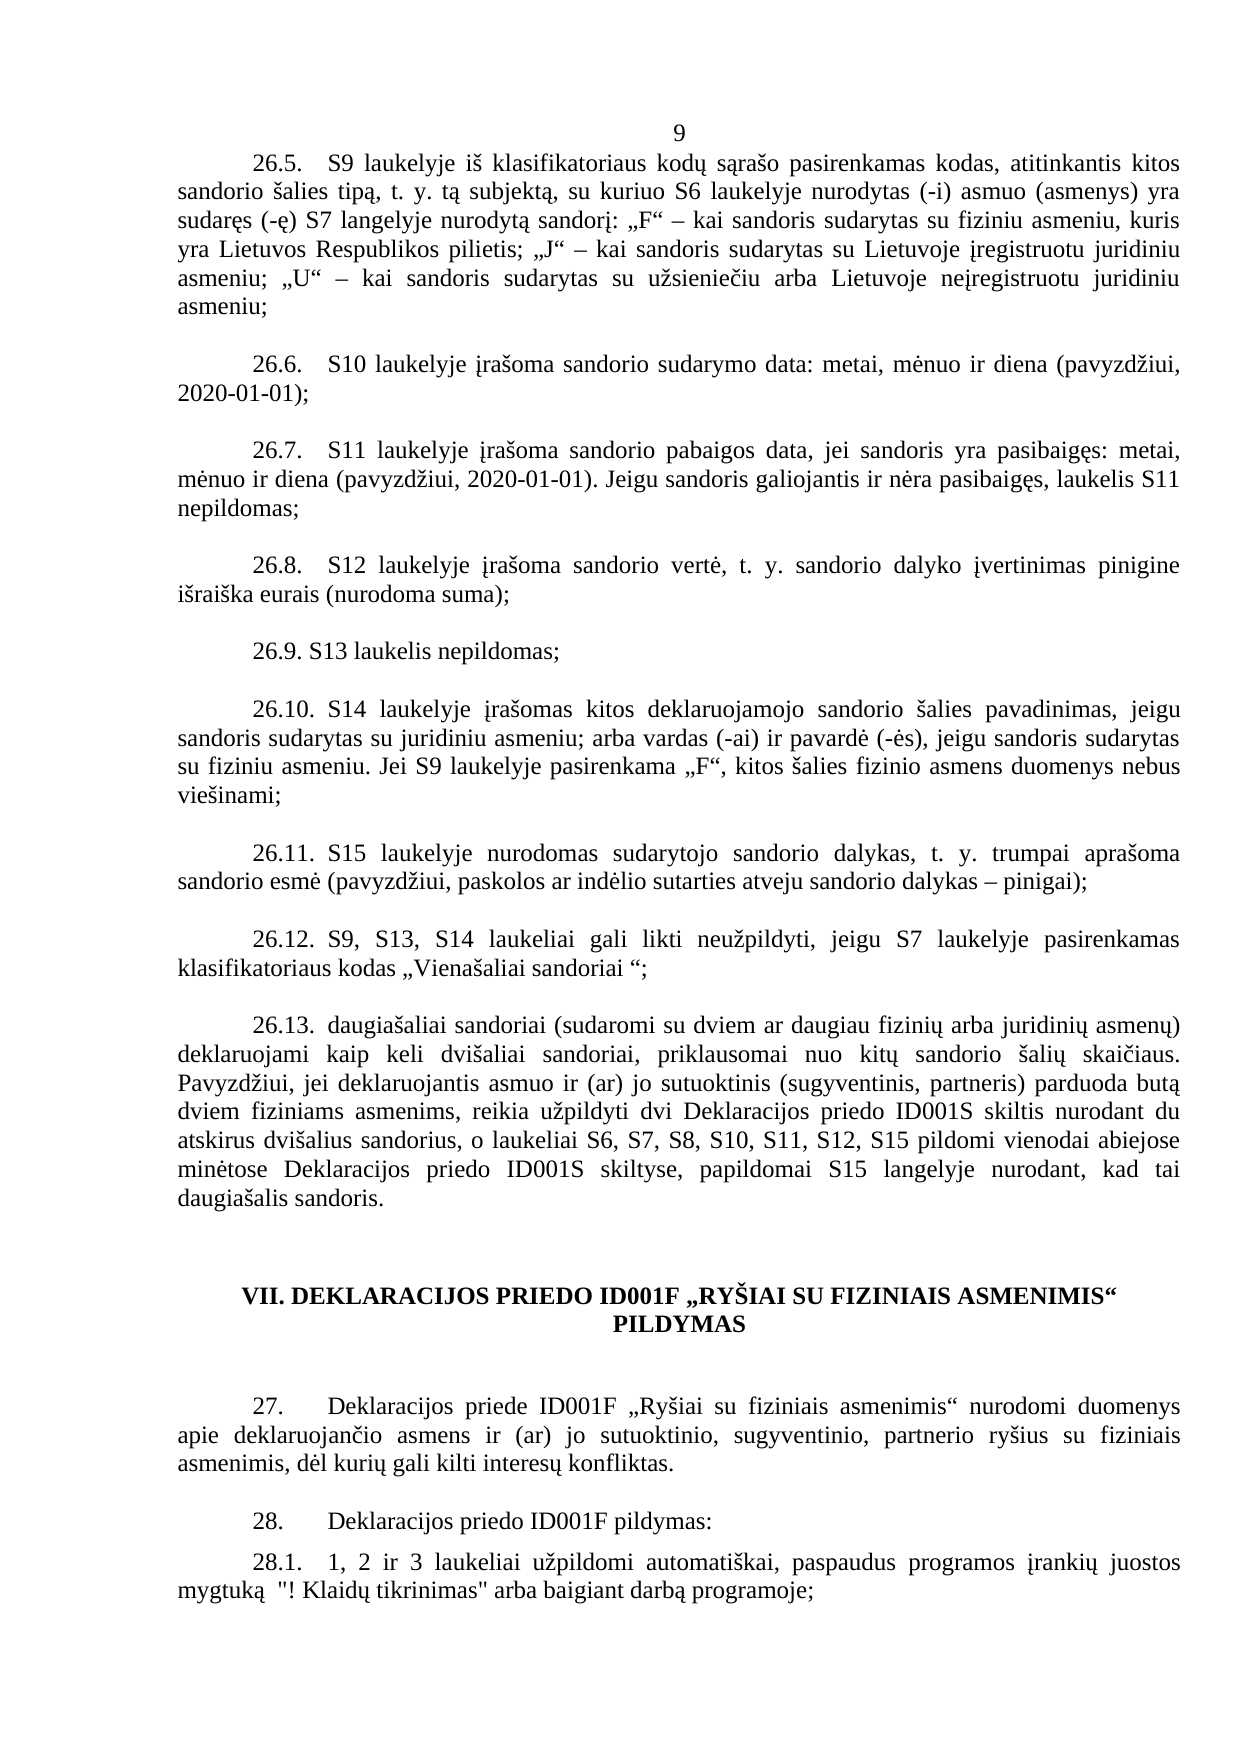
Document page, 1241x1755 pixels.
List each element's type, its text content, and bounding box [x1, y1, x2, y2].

text 26.12. S9, S13, S14 laukeliai gali likti neužpildyti, jeigu S7 laukelyje pasirenkamas klasifikatoriaus kodas „Vienašaliai sandoriai “; [177, 924, 1181, 981]
text 26.6. S10 laukelyje įrašoma sandorio sudarymo data: metai, mėnuo ir diena (pavyzdžiui, 2020-01-01); [177, 349, 1181, 406]
text 27. Deklaracijos priede ID001F „Ryšiai su fiziniais asmenimis“ nurodomi duomenys apie deklaruojančio asmens ir (ar) jo sutuoktinio, sugyventinio, partnerio ryšius su fiziniais asmenimis, dėl kurių gali kilti interesų konfliktas. [177, 1391, 1181, 1477]
text 26.11. S15 laukelyje nurodomas sudarytojo sandorio dalykas, t. y. trumpai aprašoma sandorio esmė (pavyzdžiui, paskolos ar indėlio sutarties atveju sandorio dalykas – pinigai); [177, 838, 1181, 895]
text 28. Deklaracijos priedo ID001F pildymas: [177, 1506, 1181, 1535]
text 26.9. S13 laukelis nepildomas; [177, 636, 1181, 665]
text 28.1. 1, 2 ir 3 laukeliai užpildomi automatiškai, paspaudus programos įrankių juostos mygtuką "! Klaidų tikrinimas" arba baigiant darbą programoje; [177, 1547, 1181, 1604]
text 26.8. S12 laukelyje įrašoma sandorio vertė, t. y. sandorio dalyko įvertinimas pinigine išraiška eurais (nurodoma suma); [177, 550, 1181, 608]
text 26.5. S9 laukelyje iš klasifikatoriaus kodų sąrašo pasirenkamas kodas, atitinkantis kitos sandorio šalies tipą, t. y. tą subjektą, su kuriuo S6 laukelyje nurodytas (-i) asmuo (asmenys) yra sudaręs (-ę) S7 langelyje nurodytą sandorį: „F“ – kai sandoris sudarytas su fiziniu asmeniu, kuris yra Lietuvos Respublikos pilietis; „J“ – kai sandoris sudarytas su Lietuvoje įregistruotu juridiniu asmeniu; „U“ – kai sandoris sudarytas su užsieniečiu arba Lietuvoje neįregistruotu juridiniu asmeniu; [177, 148, 1181, 320]
text 26.7. S11 laukelyje įrašoma sandorio pabaigos data, jei sandoris yra pasibaigęs: metai, mėnuo ir diena (pavyzdžiui, 2020-01-01). Jeigu sandoris galiojantis ir nėra pasibaigęs, laukelis S11 nepildomas; [177, 435, 1181, 521]
text 26.10. S14 laukelyje įrašomas kitos deklaruojamojo sandorio šalies pavadinimas, jeigu sandoris sudarytas su juridiniu asmeniu; arba vardas (-ai) ir pavardė (-ės), jeigu sandoris sudarytas su fiziniu asmeniu. Jei S9 laukelyje pasirenkama „F“, kitos šalies fizinio asmens duomenys nebus viešinami; [177, 694, 1181, 809]
text VII. DEKLARACIJOS PRIEDO ID001F „RYŠIAI SU FIZINIAIS ASMENIMIS“ PILDYMAS [177, 1281, 1181, 1338]
text 26.13. daugiašaliai sandoriai (sudaromi su dviem ar daugiau fizinių arba juridinių asmenų) deklaruojami kaip keli dvišaliai sandoriai, priklausomai nuo kitų sandorio šalių skaičiaus. Pavyzdžiui, jei deklaruojantis asmuo ir (ar) jo sutuoktinis (sugyventinis, partneris) parduoda butą dviem fiziniams asmenims, reikia užpildyti dvi Deklaracijos priedo ID001S skiltis nurodant du atskirus dvišalius sandorius, o laukeliai S6, S7, S8, S10, S11, S12, S15 pildomi vienodai abiejose minėtose Deklaracijos priedo ID001S skiltyse, papildomai S15 langelyje nurodant, kad tai daugiašalis sandoris. [177, 1010, 1181, 1211]
